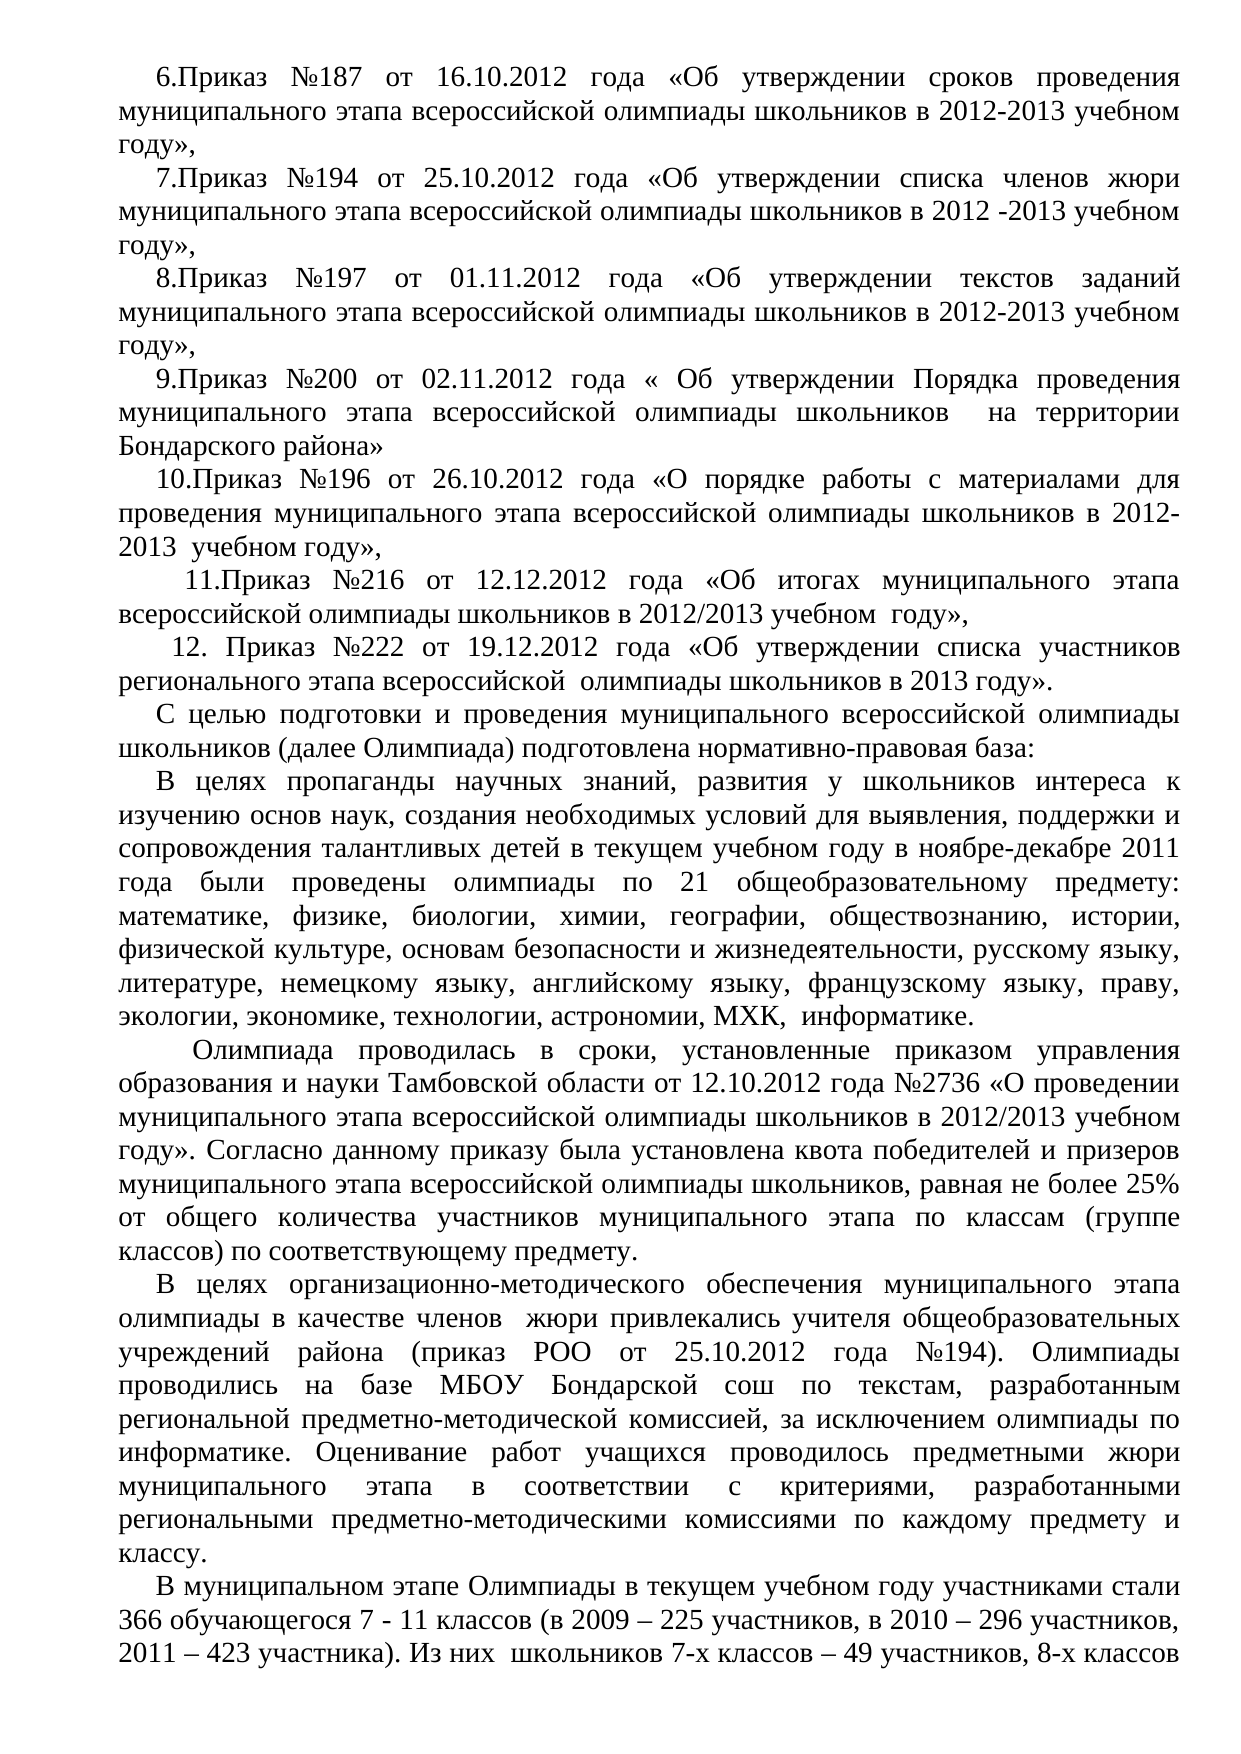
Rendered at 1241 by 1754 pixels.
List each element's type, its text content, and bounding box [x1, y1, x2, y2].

text 7.Приказ №194 от 25.10.2012 года «Об утверждении списка членов жюри муниципального этапа всероссийской олимпиады школьников в 2012 -2013 учебном году», [118, 160, 1181, 260]
text 12. Приказ №222 от 19.12.2012 года «Об утверждении списка участников регионального этапа всероссийской олимпиады школьников в 2013 году». [118, 629, 1181, 696]
text 6.Приказ №187 от 16.10.2012 года «Об утверждении сроков проведения муниципального этапа всероссийской олимпиады школьников в 2012-2013 учебном году», [118, 59, 1181, 160]
text 11.Приказ №216 от 12.12.2012 года «Об итогах муниципального этапа всероссийской олимпиады школьников в 2012/2013 учебном году», [118, 562, 1181, 629]
text В целях организационно-методического обеспечения муниципального этапа олимпиады в качестве членов жюри привлекались учителя общеобразовательных учреждений района (приказ РОО от 25.10.2012 года №194). Олимпиады проводились на базе МБОУ Бондарской сош по текстам, разработанным региональной предметно-методической комиссией, за исключением олимпиады по информатике. Оценивание работ учащихся проводилось предметными жюри муниципального этапа в соответствии с критериями, разработанными региональными предметно-методическими комиссиями по каждому предмету и классу. [118, 1267, 1181, 1568]
text 9.Приказ №200 от 02.11.2012 года « Об утверждении Порядка проведения муниципального этапа всероссийской олимпиады школьников на территории Бондарского района» [118, 361, 1181, 462]
text В муниципальном этапе Олимпиады в текущем учебном году участниками стали 366 обучающегося 7 - 11 классов (в 2009 – 225 участников, в 2010 – 296 участников, 2011 – 423 участника). Из них школьников 7-х классов – 49 участников, 8-х классов [118, 1568, 1181, 1669]
text В целях пропаганды научных знаний, развития у школьников интереса к изучению основ наук, создания необходимых условий для выявления, поддержки и сопровождения талантливых детей в текущем учебном году в ноябре-декабре 2011 года были проведены олимпиады по 21 общеобразовательному предмету: математике, физике, биологии, химии, географии, обществознанию, истории, физической культуре, основам безопасности и жизнедеятельности, русскому языку, литературе, немецкому языку, английскому языку, французскому языку, праву, экологии, экономике, технологии, астрономии, МХК, информатике. [118, 763, 1181, 1032]
text С целью подготовки и проведения муниципального всероссийской олимпиады школьников (далее Олимпиада) подготовлена нормативно-правовая база: [118, 696, 1181, 763]
text 8.Приказ №197 от 01.11.2012 года «Об утверждении текстов заданий муниципального этапа всероссийской олимпиады школьников в 2012-2013 учебном году», [118, 260, 1181, 361]
text Олимпиада проводилась в сроки, установленные приказом управления образования и науки Тамбовской области от 12.10.2012 года №2736 «О проведении муниципального этапа всероссийской олимпиады школьников в 2012/2013 учебном году». Согласно данному приказу была установлена квота победителей и призеров муниципального этапа всероссийской олимпиады школьников, равная не более 25% от общего количества участников муниципального этапа по классам (группе классов) по соответствующему предмету. [118, 1032, 1181, 1267]
text 10.Приказ №196 от 26.10.2012 года «О порядке работы с материалами для проведения муниципального этапа всероссийской олимпиады школьников в 2012-2013 учебном году», [118, 462, 1181, 562]
